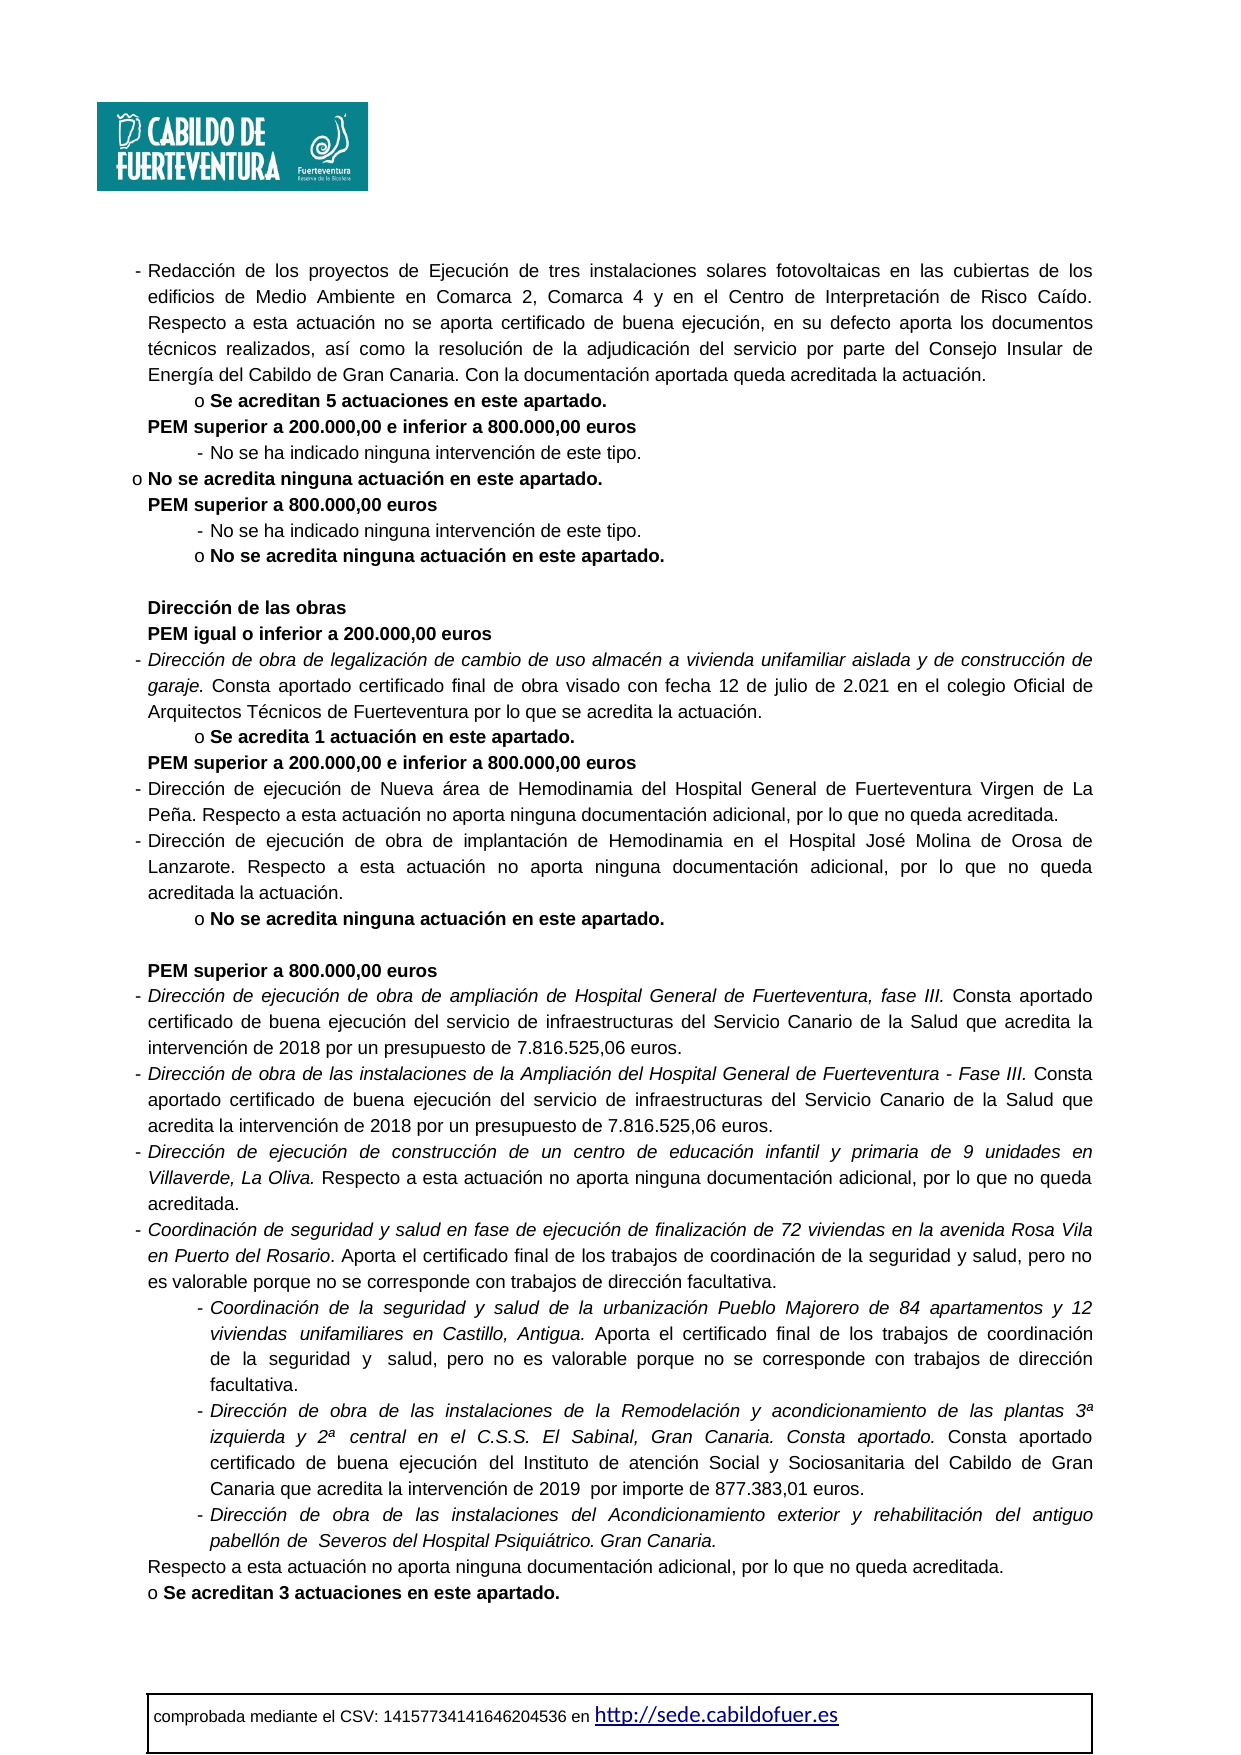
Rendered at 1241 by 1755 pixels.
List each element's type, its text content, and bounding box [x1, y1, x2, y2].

list No se ha indicado ninguna intervención de este tipo. [197, 442, 1107, 463]
text PEM superior a 800.000,00 euros [147, 959, 1107, 981]
list Se acredita 1 actuación en este apartado. [194, 726, 1107, 748]
list Dirección de obra de las instalaciones de la Remodelación y acondicionamiento de las plantas 3ª izquierda y 2ª central en el C.S.S. El Sabinal, Gran Canaria. Consta aportado. Consta aportado certificado de buena ejecución del Instituto de atención Social y Sociosanitaria del Cabildo de Gran Canaria que acredita la intervención de 2019 por importe de 877.383,01 euros. [197, 1400, 1093, 1499]
list No se ha indicado ninguna intervención de este tipo. [197, 519, 1107, 541]
list Dirección de obra de las instalaciones del Acondicionamiento exterior y rehabilitación del antiguo pabellón de Severos del Hospital Psiquiátrico. Gran Canaria. [197, 1504, 1093, 1551]
list Dirección de ejecución de obra de ampliación de Hospital General de Fuerteventura, fase III. Consta aportado certificado de buena ejecución del servicio de infraestructuras del Servicio Canario de la Salud que acredita la intervención de 2018 por un presupuesto de 7.816.525,06 euros. [135, 985, 1093, 1059]
list Redacción de los proyectos de Ejecución de tres instalaciones solares fotovoltaicas en las cubiertas de los edificios de Medio Ambiente en Comarca 2, Comarca 4 y en el Centro de Interpretación de Risco Caído. Respecto a esta actuación no se aporta certificado de buena ejecución, en su defecto aporta los documentos técnicos realizados, así como la resolución de la adjudicación del servicio por parte del Consejo Insular de Energía del Cabildo de Gran Canaria. Con la documentación aportada queda acreditada la actuación. [135, 260, 1093, 386]
list Dirección de obra de legalización de cambio de uso almacén a vivienda unifamiliar aislada y de construcción de garaje. Consta aportado certificado final de obra visado con fecha 12 de julio de 2.021 en el colegio Oficial de Arquitectos Técnicos de Fuerteventura por lo que se acredita la actuación. [135, 648, 1093, 722]
list Coordinación de seguridad y salud en fase de ejecución de finalización de 72 viviendas en la avenida Rosa Vila en Puerto del Rosario. Aporta el certificado final de los trabajos de coordinación de la seguridad y salud, pero no es valorable porque no se corresponde con trabajos de dirección facultativa. [135, 1219, 1093, 1292]
list No se acredita ninguna actuación en este apartado. [194, 545, 1107, 567]
list Coordinación de la seguridad y salud de la urbanización Pueblo Majorero de 84 apartamentos y 12 viviendas unifamiliares en Castillo, Antigua. Aporta el certificado final de los trabajos de coordinación de la seguridad y salud, pero no es valorable porque no se corresponde con trabajos de dirección facultativa. [197, 1296, 1093, 1396]
list Dirección de obra de las instalaciones de la Ampliación del Hospital General de Fuerteventura - Fase III. Consta aportado certificado de buena ejecución del servicio de infraestructuras del Servicio Canario de la Salud que acredita la intervención de 2018 por un presupuesto de 7.816.525,06 euros. [135, 1063, 1093, 1136]
text PEM superior a 200.000,00 e inferior a 800.000,00 euros [147, 752, 1107, 774]
list Dirección de ejecución de obra de implantación de Hemodinamia en el Hospital José Molina de Orosa de Lanzarote. Respecto a esta actuación no aporta ninguna documentación adicional, por lo que no queda acreditada la actuación. [135, 830, 1093, 903]
list Se acreditan 5 actuaciones en este apartado. [194, 390, 1107, 412]
text PEM superior a 200.000,00 e inferior a 800.000,00 euros [147, 416, 1107, 437]
list No se acredita ninguna actuación en este apartado. [194, 908, 1107, 929]
list No se acredita ninguna actuación en este apartado. PEM superior a 800.000,00 euros [132, 467, 618, 515]
text Respecto a esta actuación no aporta ninguna documentación adicional, por lo que no queda acreditada. o Se acreditan 3 actuaciones en este apartado. [147, 1556, 1012, 1603]
text Dirección de las obras [147, 597, 1107, 618]
list Dirección de ejecución de Nueva área de Hemodinamia del Hospital General de Fuerteventura Virgen de La Peña. Respecto a esta actuación no aporta ninguna documentación adicional, por lo que no queda acreditada. [135, 778, 1093, 826]
list Dirección de ejecución de construcción de un centro de educación infantil y primaria de 9 unidades en Villaverde, La Oliva. Respecto a esta actuación no aporta ninguna documentación adicional, por lo que no queda acreditada. [135, 1141, 1093, 1214]
text PEM igual o inferior a 200.000,00 euros [147, 623, 1107, 644]
